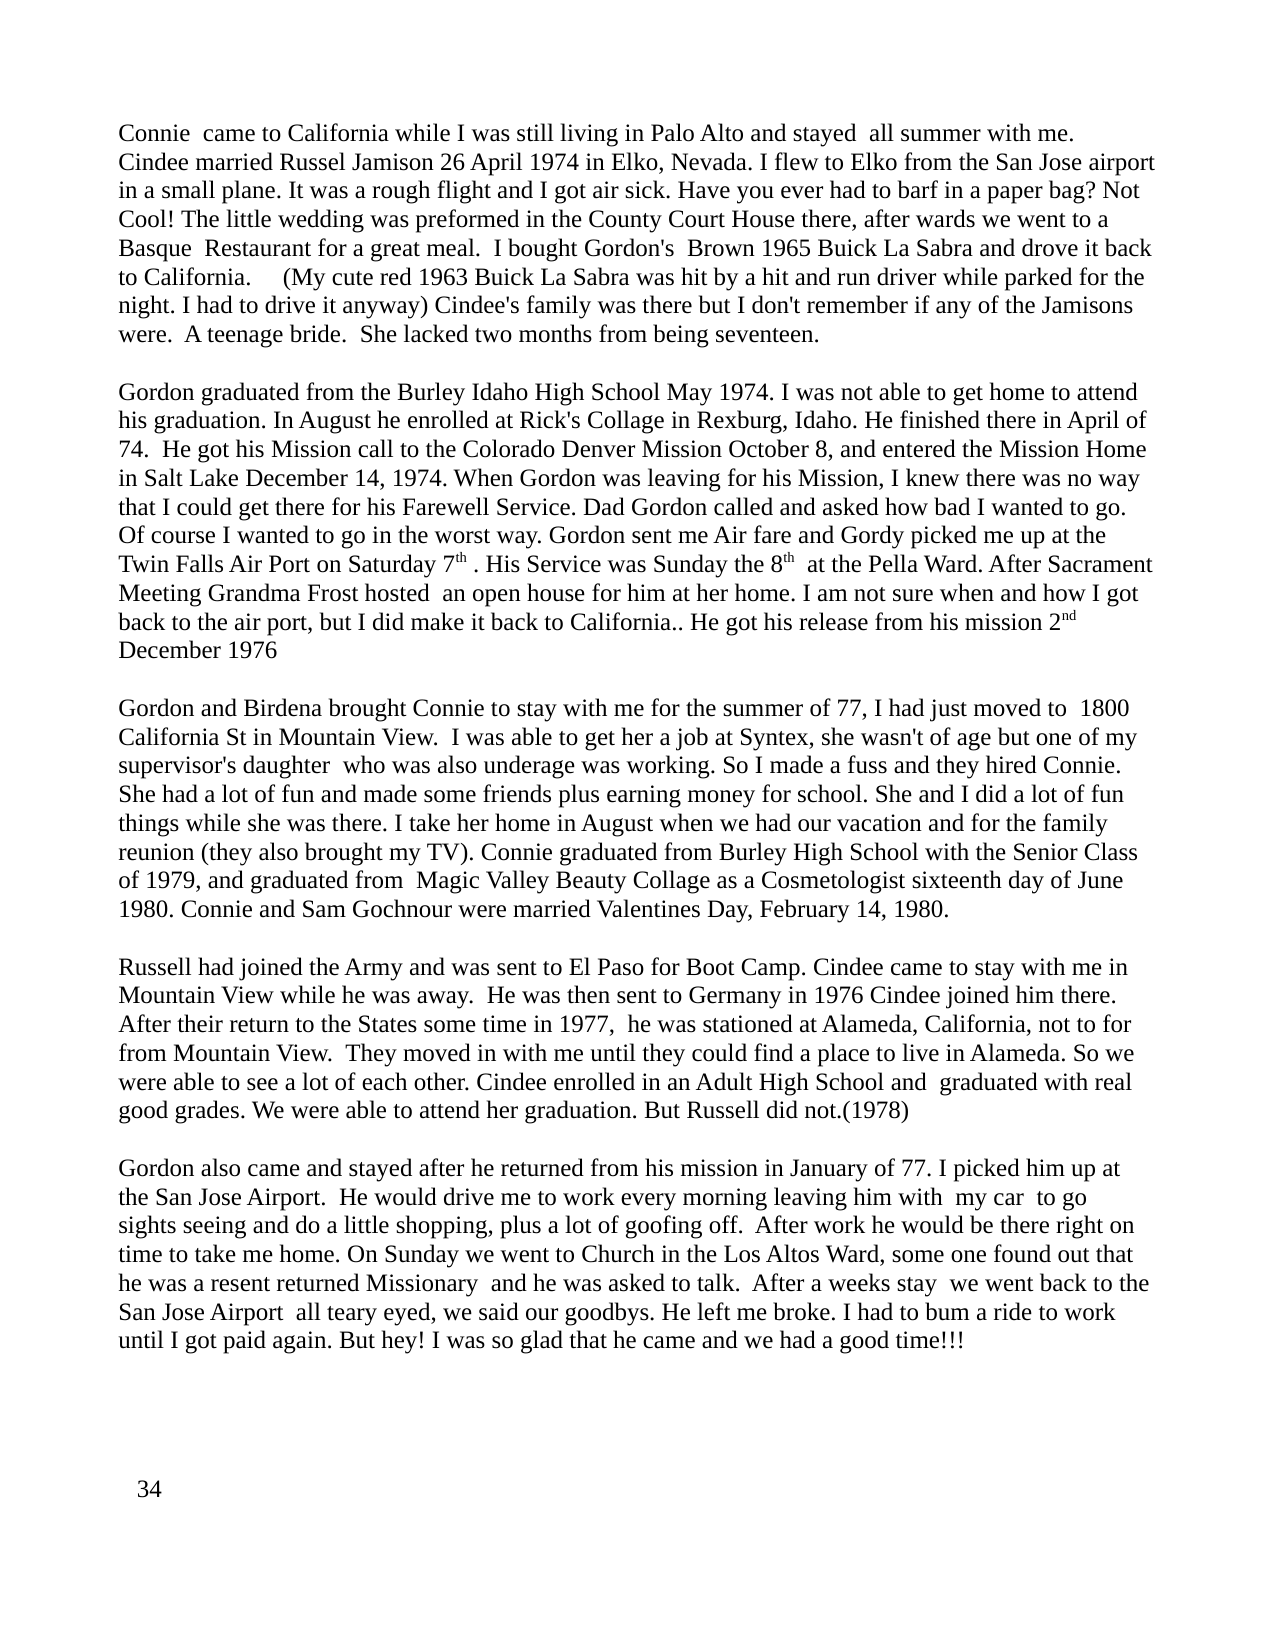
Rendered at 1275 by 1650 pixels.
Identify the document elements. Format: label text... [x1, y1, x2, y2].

text Gordon and Birdena brought Connie to stay with me for the summer of 77, I had just moved to 1800 California St in Mountain View. I was able to get her a job at Syntex, she wasn't of age but one of my supervisor's daughter who was also underage was working. So I made a fuss and they hired Connie. She had a lot of fun and made some friends plus earning money for school. She and I did a lot of fun things while she was there. I take her home in August when we had our vacation and for the family reunion (they also brought my TV). Connie graduated from Burley High School with the Senior Class of 1979, and graduated from Magic Valley Beauty Collage as a Cosmetologist sixteenth day of June 1980. Connie and Sam Gochnour were married Valentines Day, February 14, 1980. [118, 693, 1157, 923]
text Russell had joined the Army and was sent to El Paso for Boot Camp. Cindee came to stay with me in Mountain View while he was away. He was then sent to Germany in 1976 Cindee joined him there. After their return to the States some time in 1977, he was stationed at Alameda, California, not to for from Mountain View. They moved in with me until they could find a place to live in Alameda. So we were able to see a lot of each other. Cindee enrolled in an Adult High School and graduated with real good grades. We were able to attend her graduation. But Russell did not.(1978) [118, 952, 1157, 1124]
text Gordon also came and stayed after he returned from his mission in January of 77. I picked him up at the San Jose Airport. He would drive me to work every morning leaving him with my car to go sights seeing and do a little shopping, plus a lot of goofing off. After work he would be there right on time to take me home. On Sunday we went to Church in the Los Altos Ward, some one found out that he was a resent returned Missionary and he was asked to talk. After a weeks stay we went back to the San Jose Airport all teary eyed, we said our goodbys. He left me broke. I had to bum a ride to work until I got paid again. But hey! I was so glad that he came and we had a good time!!! [118, 1153, 1157, 1354]
text Connie came to California while I was still living in Palo Alto and stayed all summer with me. [118, 118, 1157, 147]
text Cindee married Russel Jamison 26 April 1974 in Elko, Nevada. I flew to Elko from the San Jose airport in a small plane. It was a rough flight and I got air sick. Have you ever had to barf in a paper bag? Not Cool! The little wedding was preformed in the County Court House there, after wards we went to a Basque Restaurant for a great meal. I bought Gordon's Brown 1965 Buick La Sabra and drove it back to California. (My cute red 1963 Buick La Sabra was hit by a hit and run driver while parked for the night. I had to drive it anyway) Cindee's family was there but I don't remember if any of the Jamisons were. A teenage bride. She lacked two months from being seventeen. [118, 147, 1157, 348]
text Gordon graduated from the Burley Idaho High School May 1974. I was not able to get home to attend his graduation. In August he enrolled at Rick's Collage in Rexburg, Idaho. He finished there in April of 74. He got his Mission call to the Colorado Denver Mission October 8, and entered the Mission Home in Salt Lake December 14, 1974. When Gordon was leaving for his Mission, I knew there was no way that I could get there for his Farewell Service. Dad Gordon called and asked how bad I wanted to go. Of course I wanted to go in the worst way. Gordon sent me Air fare and Gordy picked me up at the Twin Falls Air Port on Saturday 7th . His Service was Sunday the 8th at the Pella Ward. After Sacrament Meeting Grandma Frost hosted an open house for him at her home. I am not sure when and how I got back to the air port, but I did make it back to California.. He got his release from his mission 2nd December 1976 [118, 377, 1157, 664]
